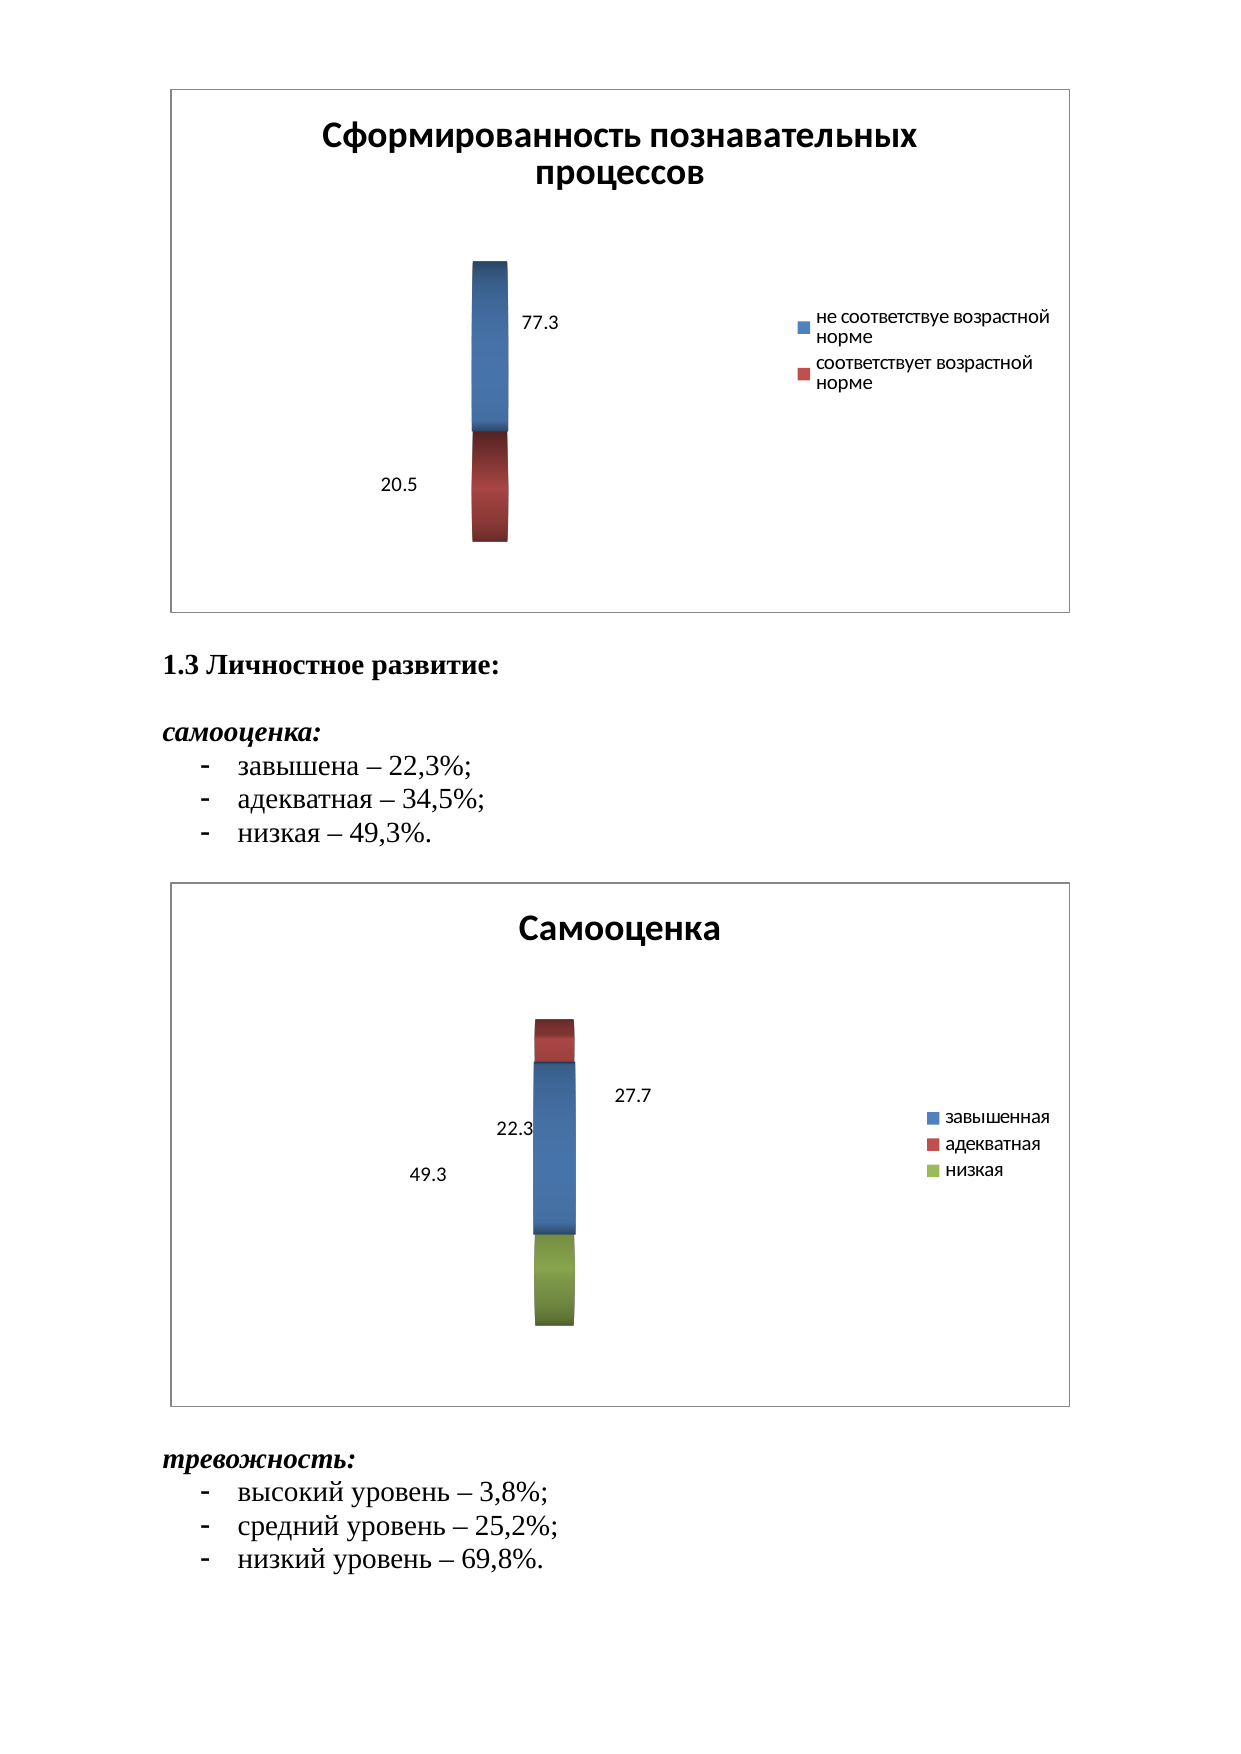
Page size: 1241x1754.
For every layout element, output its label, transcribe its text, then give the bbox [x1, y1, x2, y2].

list завышена – 22,3%; [200, 748, 1152, 781]
text тревожность: [88, 1441, 1152, 1474]
list высокий уровень – 3,8%; [200, 1474, 1152, 1508]
list низкая – 49,3%. [200, 815, 1152, 849]
list адекватная – 34,5%; [200, 781, 1152, 815]
list средний уровень – 25,2%; [200, 1508, 1152, 1542]
text самооценка: [88, 714, 1152, 748]
text 1.3 Личностное развитие: [88, 647, 1152, 681]
list низкий уровень – 69,8%. [200, 1542, 1152, 1575]
